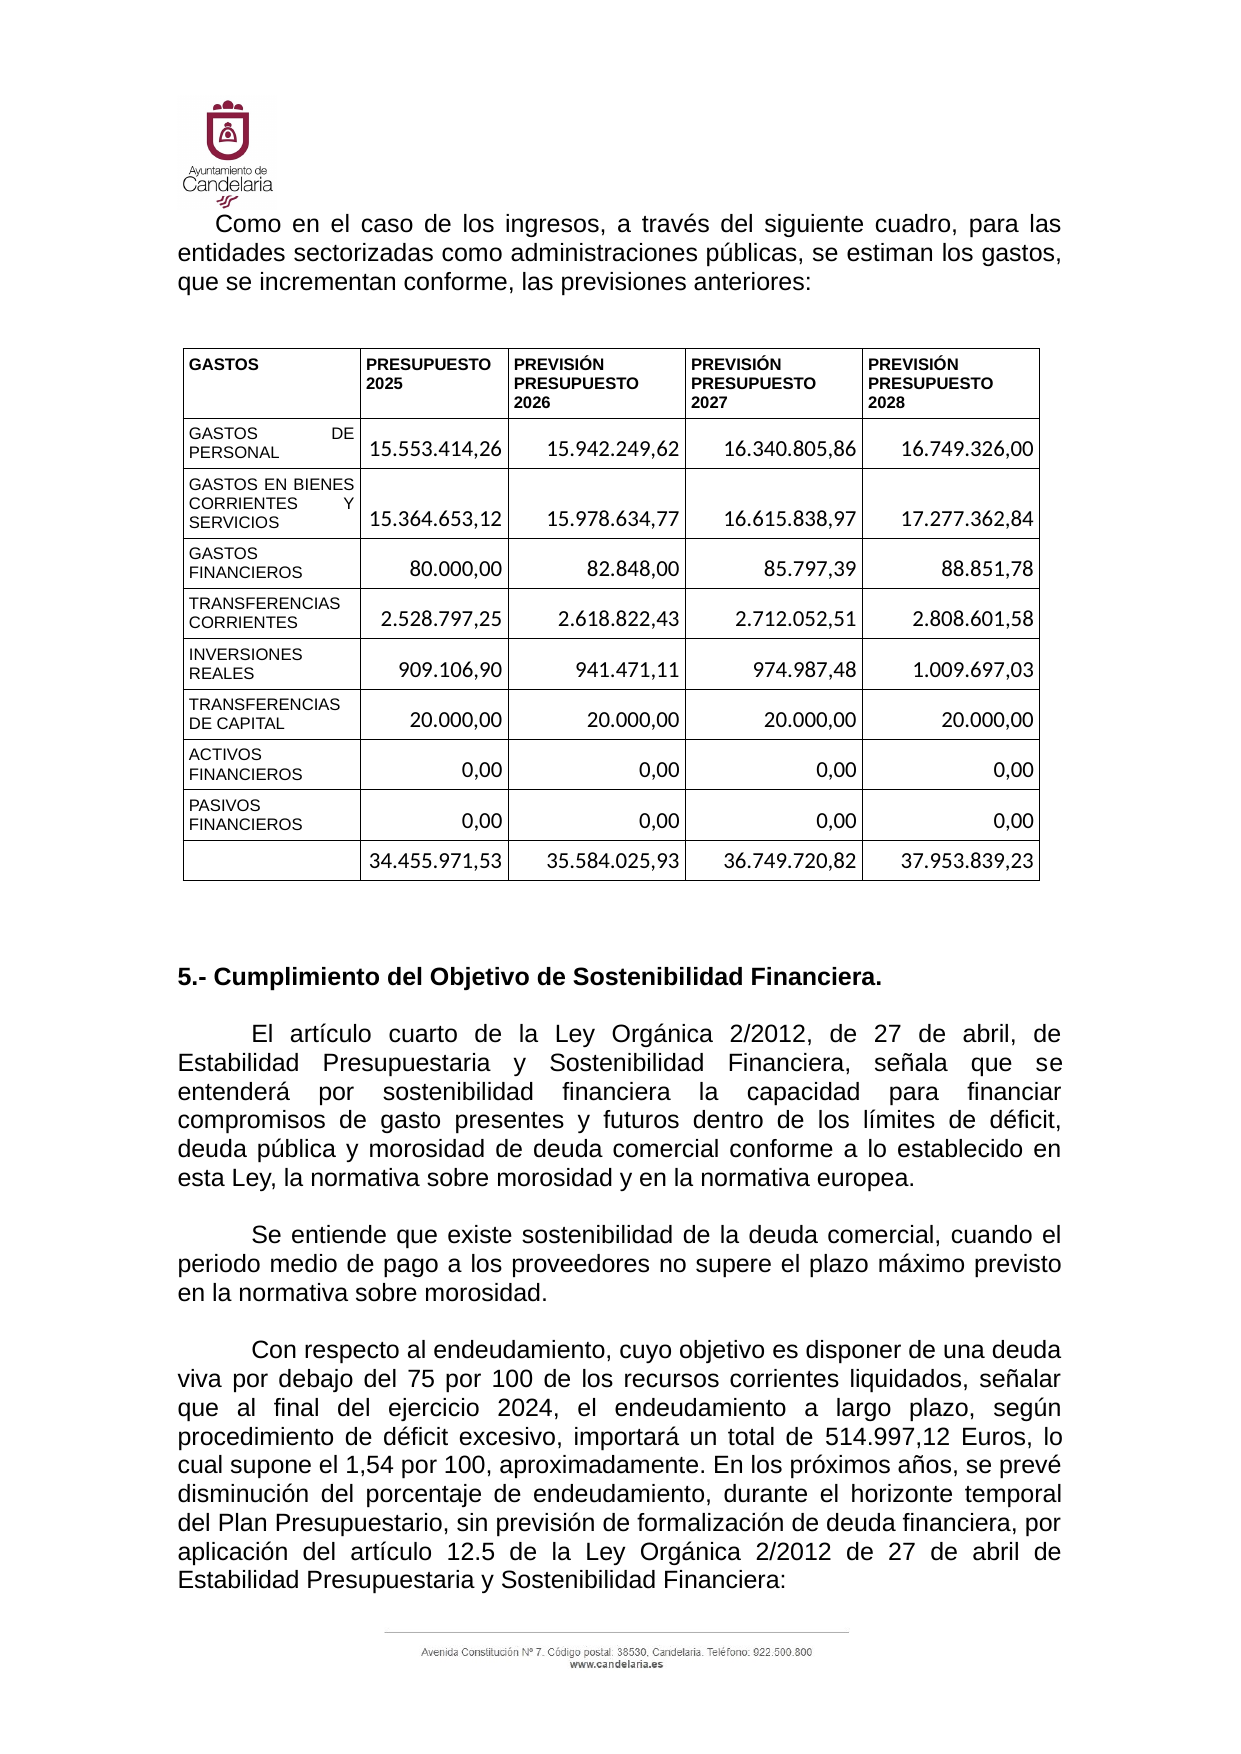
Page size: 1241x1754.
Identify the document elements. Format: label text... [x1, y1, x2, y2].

table_cell 15.553.414,26 [361, 419, 508, 468]
table_cell 16.615.838,97 [686, 469, 862, 538]
table_cell 0,00 [361, 790, 508, 839]
text Con respecto al endeudamiento, cuyo objetivo es disponer de una deuda viva por debajo del 75 por 100 de los recursos corrientes liquidados, señalar que al final del ejercicio 2024, el endeudamiento a largo plazo, según procedimiento de déficit excesivo, importará un total de 514.997,12 Euros, lo cual supone el 1,54 por 100, aproximadamente. En los próximos años, se prevé disminución del porcentaje de endeudamiento, durante el horizonte temporal del Plan Presupuestario, sin previsión de formalización de deuda financiera, por aplicación del artículo 12.5 de la Ley Orgánica 2/2012 de 27 de abril de Estabilidad Presupuestaria y Sostenibilidad Financiera: [177, 1335, 1063, 1594]
table_cell 88.851,78 [863, 539, 1039, 588]
text Como en el caso de los ingresos, a través del siguiente cuadro, para las entidades sectorizadas como administraciones públicas, se estiman los gastos, que se incrementan conforme, las previsiones anteriores: [177, 209, 1063, 296]
table_cell 0,00 [686, 790, 862, 839]
table_cell 80.000,00 [361, 539, 508, 588]
table_header PREVISIÓN PRESUPUESTO 2026 [509, 349, 685, 418]
table_cell 2.528.797,25 [361, 589, 508, 638]
table_cell 0,00 [863, 740, 1039, 789]
table_cell GASTOS DE PERSONAL [184, 419, 360, 468]
table_cell 16.749.326,00 [863, 419, 1039, 468]
text Se entiende que existe sostenibilidad de la deuda comercial, cuando el periodo medio de pago a los proveedores no supere el plazo máximo previsto en la normativa sobre morosidad. [177, 1220, 1063, 1306]
table_cell [184, 841, 360, 879]
table_cell 37.953.839,23 [863, 841, 1039, 879]
table_cell 15.942.249,62 [509, 419, 685, 468]
text 5.- Cumplimiento del Objetivo de Sostenibilidad Financiera. [177, 961, 1063, 990]
table_header PREVISIÓN PRESUPUESTO 2028 [863, 349, 1039, 418]
table_cell 15.364.653,12 [361, 469, 508, 538]
table_cell ACTIVOS FINANCIEROS [184, 740, 360, 789]
table_cell INVERSIONES REALES [184, 639, 360, 688]
table_cell 34.455.971,53 [361, 841, 508, 879]
table_cell TRANSFERENCIAS DE CAPITAL [184, 690, 360, 739]
table_cell 17.277.362,84 [863, 469, 1039, 538]
table_cell TRANSFERENCIAS CORRIENTES [184, 589, 360, 638]
table_header PRESUPUESTO 2025 [361, 349, 508, 418]
table_cell PASIVOS FINANCIEROS [184, 790, 360, 839]
table_cell 20.000,00 [509, 690, 685, 739]
table_cell 82.848,00 [509, 539, 685, 588]
table_cell 2.808.601,58 [863, 589, 1039, 638]
table_cell 909.106,90 [361, 639, 508, 688]
table_cell 2.618.822,43 [509, 589, 685, 638]
table_cell 0,00 [509, 740, 685, 789]
table_cell 1.009.697,03 [863, 639, 1039, 688]
table_cell 941.471,11 [509, 639, 685, 688]
table_cell 35.584.025,93 [509, 841, 685, 879]
table_cell 0,00 [361, 740, 508, 789]
table_cell 36.749.720,82 [686, 841, 862, 879]
table_cell 16.340.805,86 [686, 419, 862, 468]
table_cell 0,00 [686, 740, 862, 789]
table_header PREVISIÓN PRESUPUESTO 2027 [686, 349, 862, 418]
table_cell 0,00 [863, 790, 1039, 839]
table_cell GASTOS EN BIENES CORRIENTES Y SERVICIOS [184, 469, 360, 538]
table_cell GASTOS FINANCIEROS [184, 539, 360, 588]
table_cell 20.000,00 [361, 690, 508, 739]
table_cell 85.797,39 [686, 539, 862, 588]
table_cell 0,00 [509, 790, 685, 839]
table_header GASTOS [184, 349, 360, 418]
text El artículo cuarto de la Ley Orgánica 2/2012, de 27 de abril, de Estabilidad Presupuestaria y Sostenibilidad Financiera, señala que se entenderá por sostenibilidad financiera la capacidad para financiar compromisos de gasto presentes y futuros dentro de los límites de déficit, deuda pública y morosidad de deuda comercial conforme a lo establecido en esta Ley, la normativa sobre morosidad y en la normativa europea. [177, 1019, 1063, 1191]
table_cell 2.712.052,51 [686, 589, 862, 638]
table_cell 20.000,00 [863, 690, 1039, 739]
table_cell 20.000,00 [686, 690, 862, 739]
table_cell 974.987,48 [686, 639, 862, 688]
table_cell 15.978.634,77 [509, 469, 685, 538]
